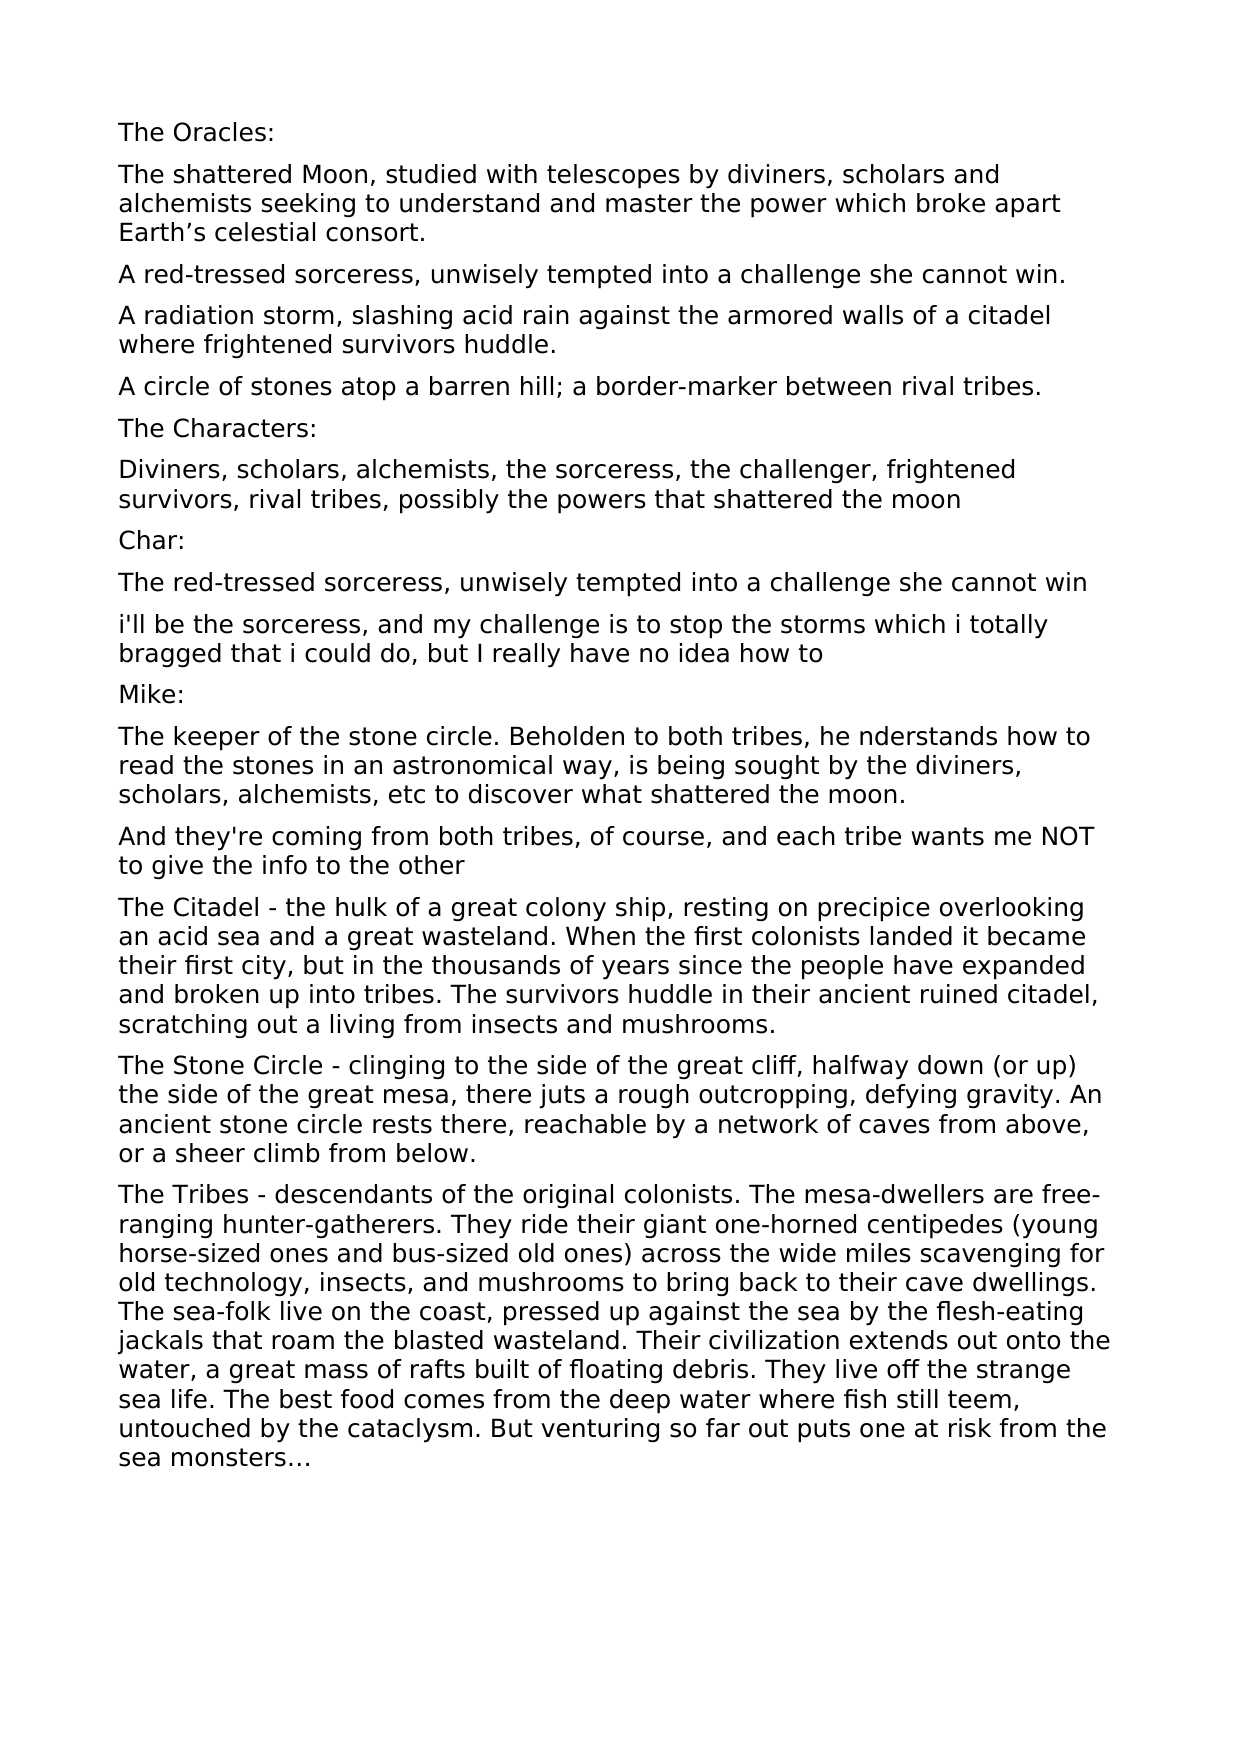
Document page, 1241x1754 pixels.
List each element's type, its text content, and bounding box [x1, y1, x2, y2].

text The Characters: [118, 414, 1122, 443]
text The Citadel - the hulk of a great colony ship, resting on precipice overlooking an acid sea and a great wasteland. When the first colonists landed it became their first city, but in the thousands of years since the people have expanded and broken up into tribes. The survivors huddle in their ancient ruined citadel, scratching out a living from insects and mushrooms. [118, 893, 1122, 1039]
text The Tribes - descendants of the original colonists. The mesa-dwellers are free-ranging hunter-gatherers. They ride their giant one-horned centipedes (young horse-sized ones and bus-sized old ones) across the wide miles scavenging for old technology, insects, and mushrooms to bring back to their cave dwellings. The sea-folk live on the coast, pressed up against the sea by the flesh-eating jackals that roam the blasted wasteland. Their civilization extends out onto the water, a great mass of rafts built of floating debris. They live off the strange sea life. The best food comes from the deep water where fish still teem, untouched by the cataclysm. But venturing so far out puts one at risk from the sea monsters… [118, 1181, 1122, 1472]
text The shattered Moon, studied with telescopes by diviners, scholars and alchemists seeking to understand and master the power which broke apart Earth’s celestial consort. [118, 160, 1122, 247]
text A radiation storm, slashing acid rain against the armored walls of a citadel where frightened survivors huddle. [118, 301, 1122, 360]
text Diviners, scholars, alchemists, the sorceress, the challenger, frightened survivors, rival tribes, possibly the powers that shattered the moon [118, 456, 1122, 514]
text Mike: [118, 681, 1122, 710]
text Char: [118, 526, 1122, 556]
text The Stone Circle - clinging to the side of the great cliff, halfway down (or up) the side of the great mesa, there juts a rough outcropping, defying gravity. An ancient stone circle rests there, reachable by a network of caves from above, or a sheer climb from below. [118, 1051, 1122, 1168]
text The red-tressed sorceress, unwisely tempted into a challenge she cannot win [118, 568, 1122, 597]
text The keeper of the stone circle. Beholden to both tribes, he nderstands how to read the stones in an astronomical way, is being sought by the diviners, scholars, alchemists, etc to discover what shattered the moon. [118, 722, 1122, 810]
text The Oracles: [118, 118, 1122, 147]
text A red-tressed sorceress, unwisely tempted into a challenge she cannot win. [118, 260, 1122, 289]
text i'll be the sorceress, and my challenge is to stop the storms which i totally bragged that i could do, but I really have no idea how to [118, 610, 1122, 668]
text A circle of stones atop a barren hill; a border-marker between rival tribes. [118, 372, 1122, 401]
text And they're coming from both tribes, of course, and each tribe wants me NOT to give the info to the other [118, 822, 1122, 881]
